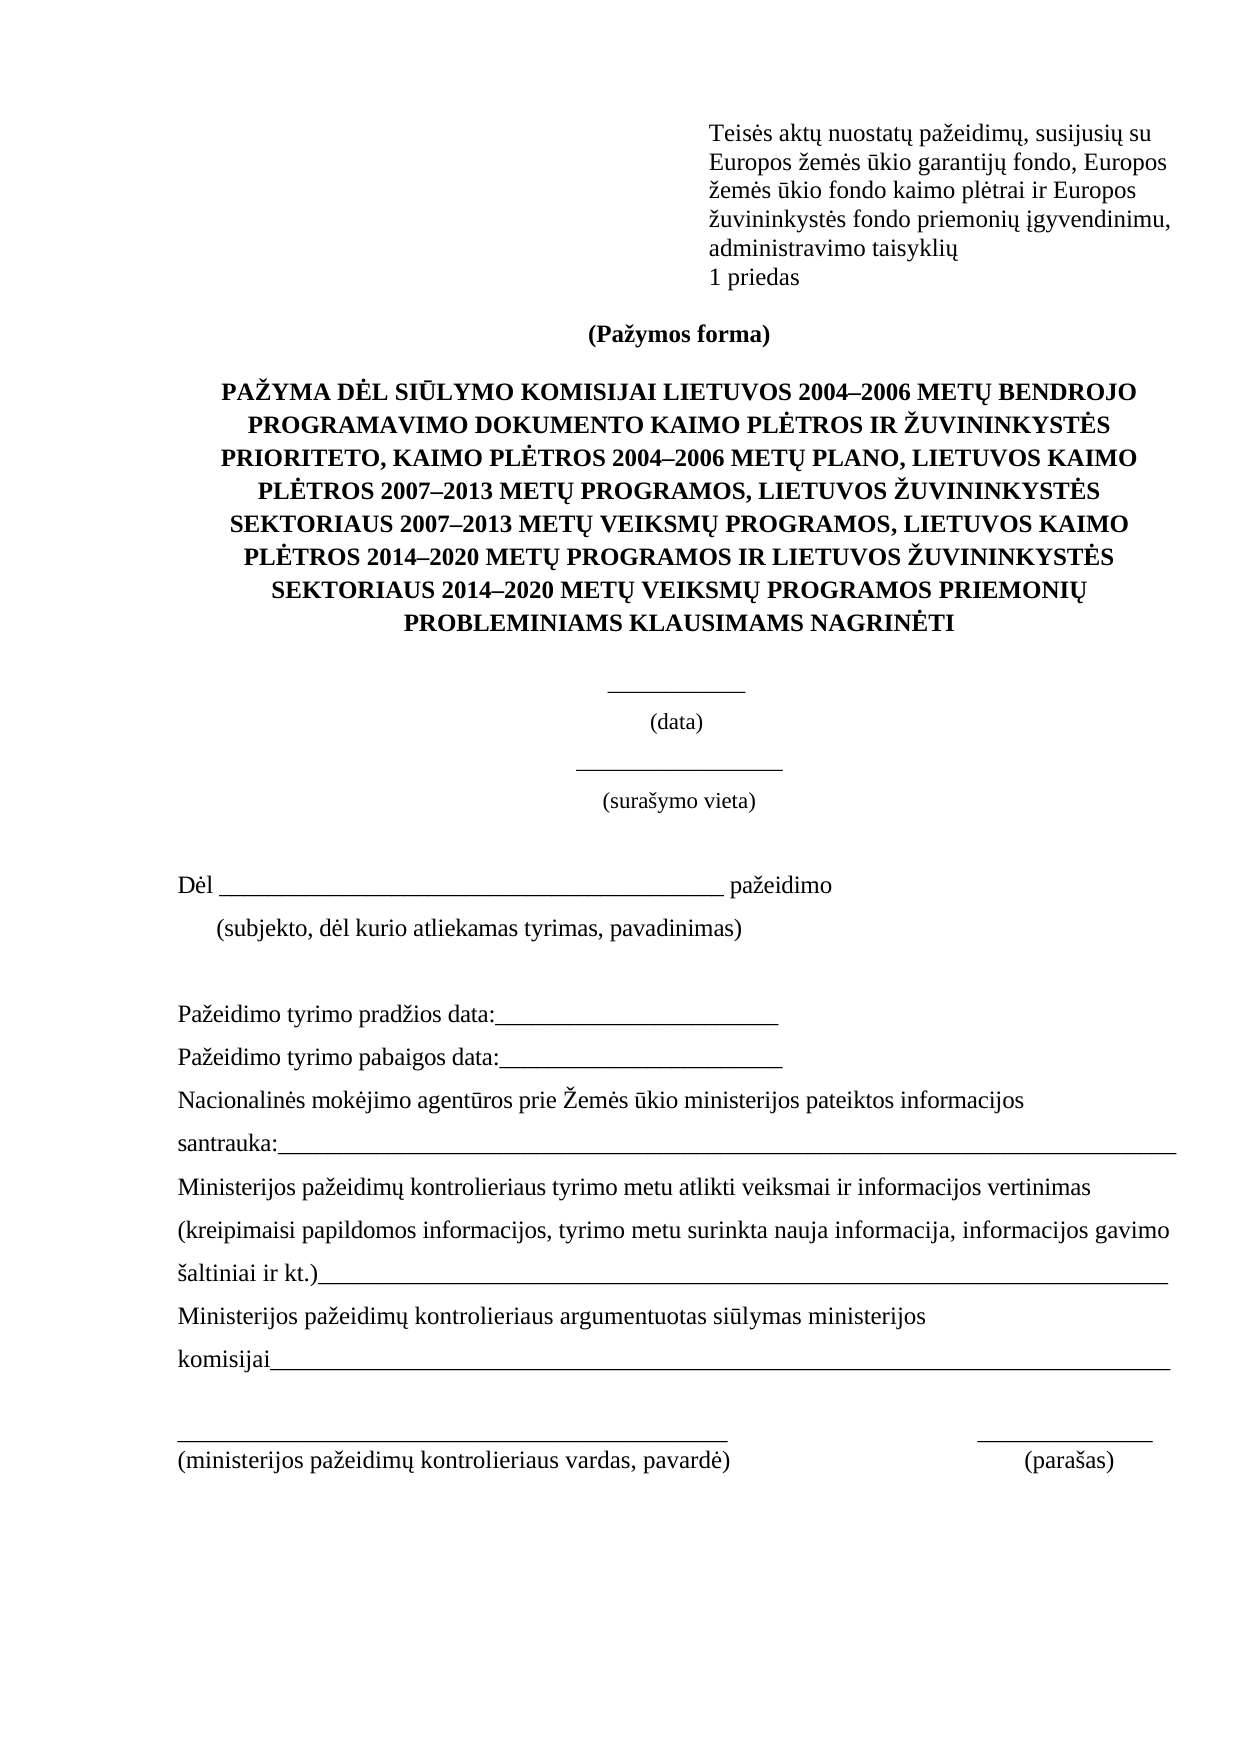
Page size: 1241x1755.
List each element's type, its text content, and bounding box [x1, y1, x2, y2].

text žuvininkystės fondo priemonių įgyvendinimu, [709, 204, 1181, 233]
text PAŽYMA DĖL SIŪLYMO KOMISIJAI LIETUVOS 2004–2006 METŲ BENDROJO PROGRAMAVIMO DOKUMENTO KAIMO PLĖTROS IR ŽUVININKYSTĖS PRIORITETO, KAIMO PLĖTROS 2004–2006 METŲ PLANO, LIETUVOS KAIMO PLĖTROS 2007–2013 METŲ PROGRAMOS, LIETUVOS ŽUVININKYSTĖS SEKTORIAUS 2007–2013 METŲ VEIKSMŲ PROGRAMOS, LIETUVOS KAIMO PLĖTROS 2014–2020 METŲ PROGRAMOS IR LIETUVOS ŽUVININKYSTĖS SEKTORIAUS 2014–2020 METŲ VEIKSMŲ PROGRAMOS PRIEMONIŲ PROBLEMINIAMS KLAUSIMAMS NAGRINĖTI [177, 377, 1181, 637]
text Teisės aktų nuostatų pažeidimų, susijusių su [709, 118, 1181, 147]
text Nacionalinės mokėjimo agentūros prie Žemės ūkio ministerijos pateiktos informacijos santrauka:_________________________________________________________________________ [177, 1085, 1181, 1157]
text (ministerijos pažeidimų kontrolieriaus vardas, pavardė) (parašas) [177, 1445, 1181, 1473]
text Pažeidimo tyrimo pradžios data:_______________________ [177, 999, 1181, 1028]
text Ministerijos pažeidimų kontrolieriaus tyrimo metu atlikti veiksmai ir informacijos vertinimas (kreipimaisi papildomos informacijos, tyrimo metu surinkta nauja informacija, informacijos gavimo šaltiniai ir kt.)____________________________________________________________________ [177, 1172, 1181, 1287]
text ____________ (data) __________________ (surašymo vieta) [177, 669, 1181, 813]
text žemės ūkio fondo kaimo plėtrai ir Europos [709, 176, 1181, 204]
text (subjekto, dėl kurio atliekamas tyrimas, pavadinimas) [177, 913, 1181, 942]
text Dėl _________________________________________ pažeidimo [177, 870, 1181, 898]
text ____________________________________________ ______________ [177, 1416, 1181, 1445]
text administravimo taisyklių [709, 233, 1181, 262]
text Ministerijos pažeidimų kontrolieriaus argumentuotas siūlymas ministerijos komisijai________________________________________________________________________ [177, 1301, 1181, 1373]
text Pažeidimo tyrimo pabaigos data:_______________________ [177, 1042, 1181, 1071]
text (Pažymos forma) [177, 319, 1181, 348]
text Europos žemės ūkio garantijų fondo, Europos [709, 147, 1181, 176]
text 1 priedas [709, 262, 1181, 291]
